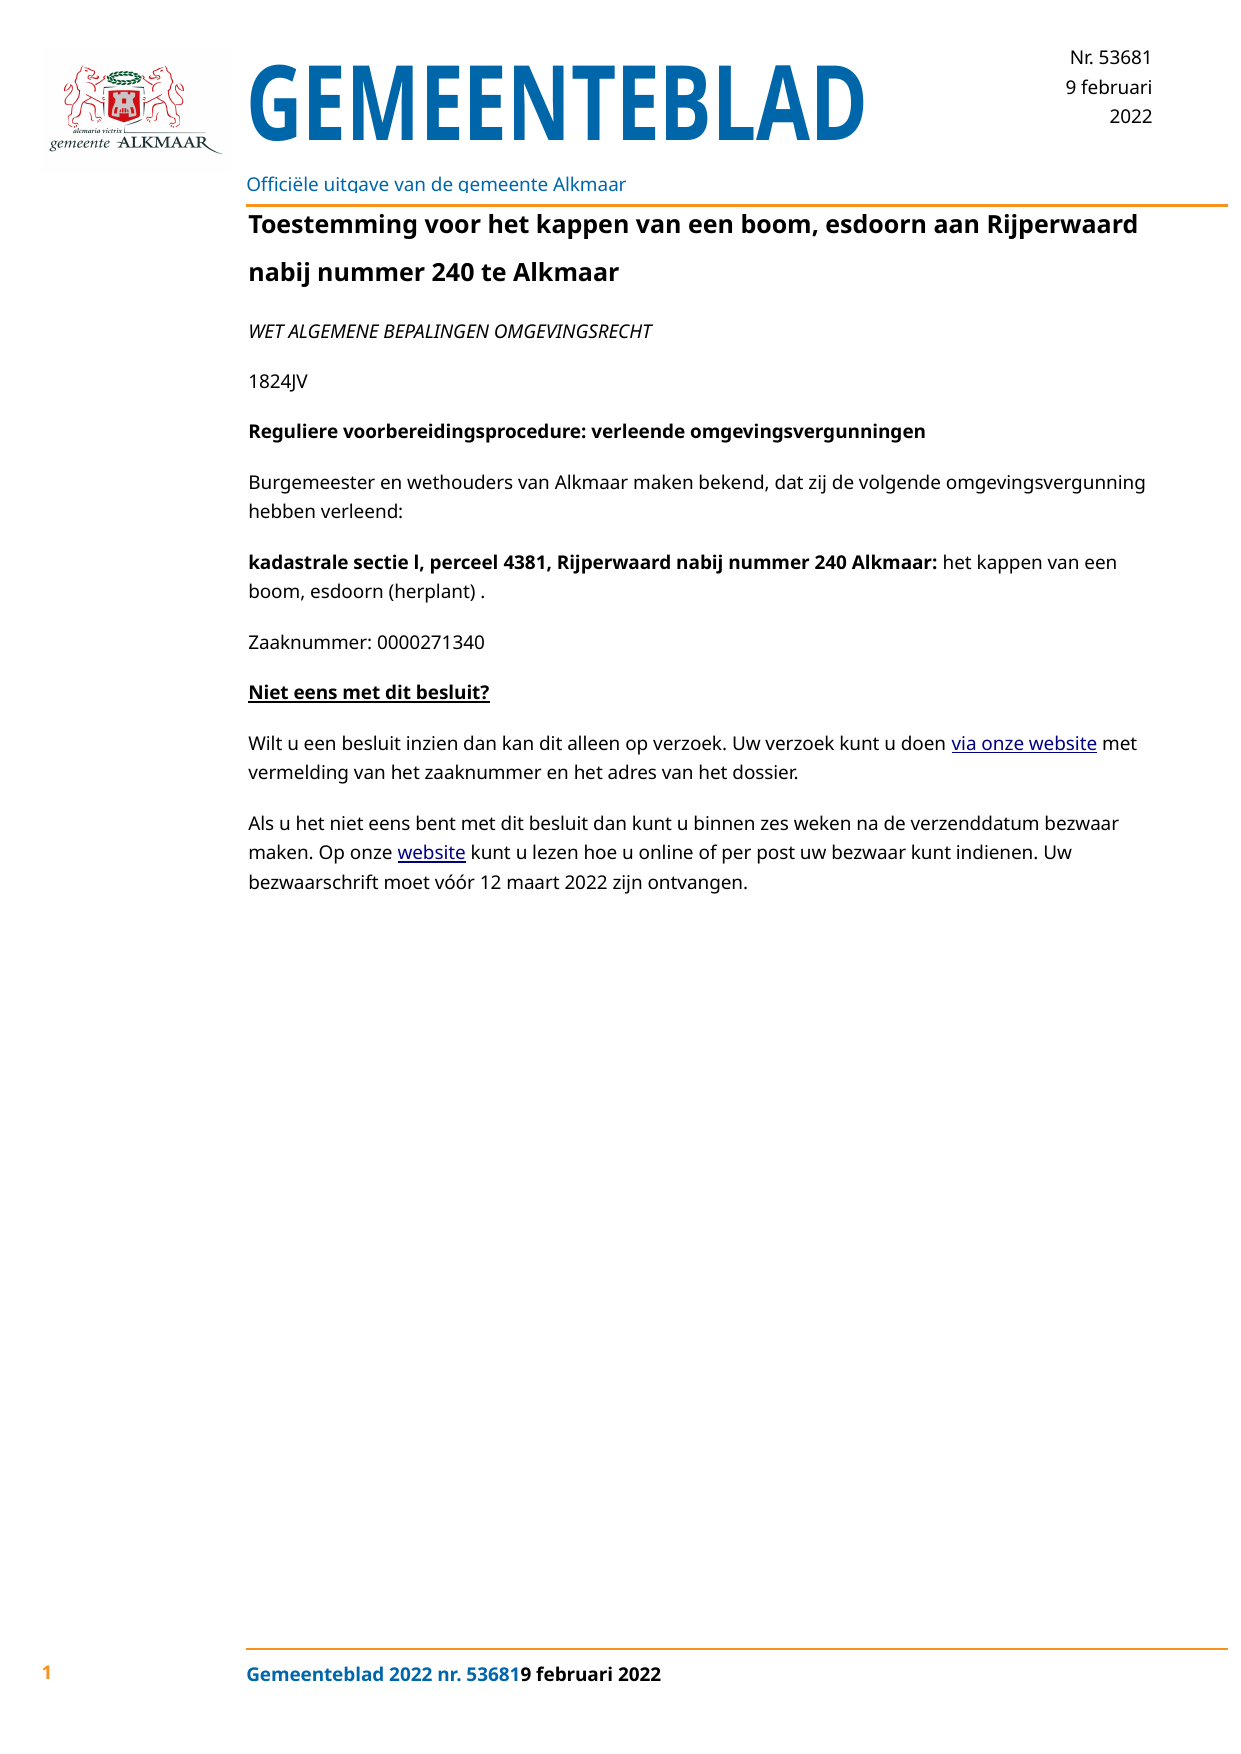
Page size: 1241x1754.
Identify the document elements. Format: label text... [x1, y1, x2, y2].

text Toestemming voor het kappen van een boom, esdoorn aan Rijperwaard nabij nummer 240 te Alkmaar [248, 207, 1152, 288]
text Burgemeester en wethouders van Alkmaar maken bekend, dat zij de volgende omgevingsvergunning hebben verleend: [248, 469, 1152, 524]
picture [41, 47, 231, 172]
text 1824JV [248, 368, 1152, 394]
text Wilt u een besluit inzien dan kan dit alleen op verzoek. Uw verzoek kunt u doen via onze website met vermelding van het zaaknummer en het adres van het dossier. [248, 730, 1152, 785]
text Zaaknummer: 0000271340 [248, 629, 1152, 655]
text Niet eens met dit besluit? [248, 679, 1152, 705]
text kadastrale sectie l, perceel 4381, Rijperwaard nabij nummer 240 Alkmaar: het kappen van een boom, esdoorn (herplant) . [248, 549, 1152, 604]
text Reguliere voorbereidingsprocedure: verleende omgevingsvergunningen [248, 419, 1152, 444]
text WET ALGEMENE BEPALINGEN OMGEVINGSRECHT [248, 318, 1152, 344]
text Als u het niet eens bent met dit besluit dan kunt u binnen zes weken na de verzenddatum bezwaar maken. Op onze website kunt u lezen hoe u online of per post uw bezwaar kunt indienen. Uw bezwaarschrift moet vóór 12 maart 2022 zijn ontvangen. [248, 810, 1152, 895]
